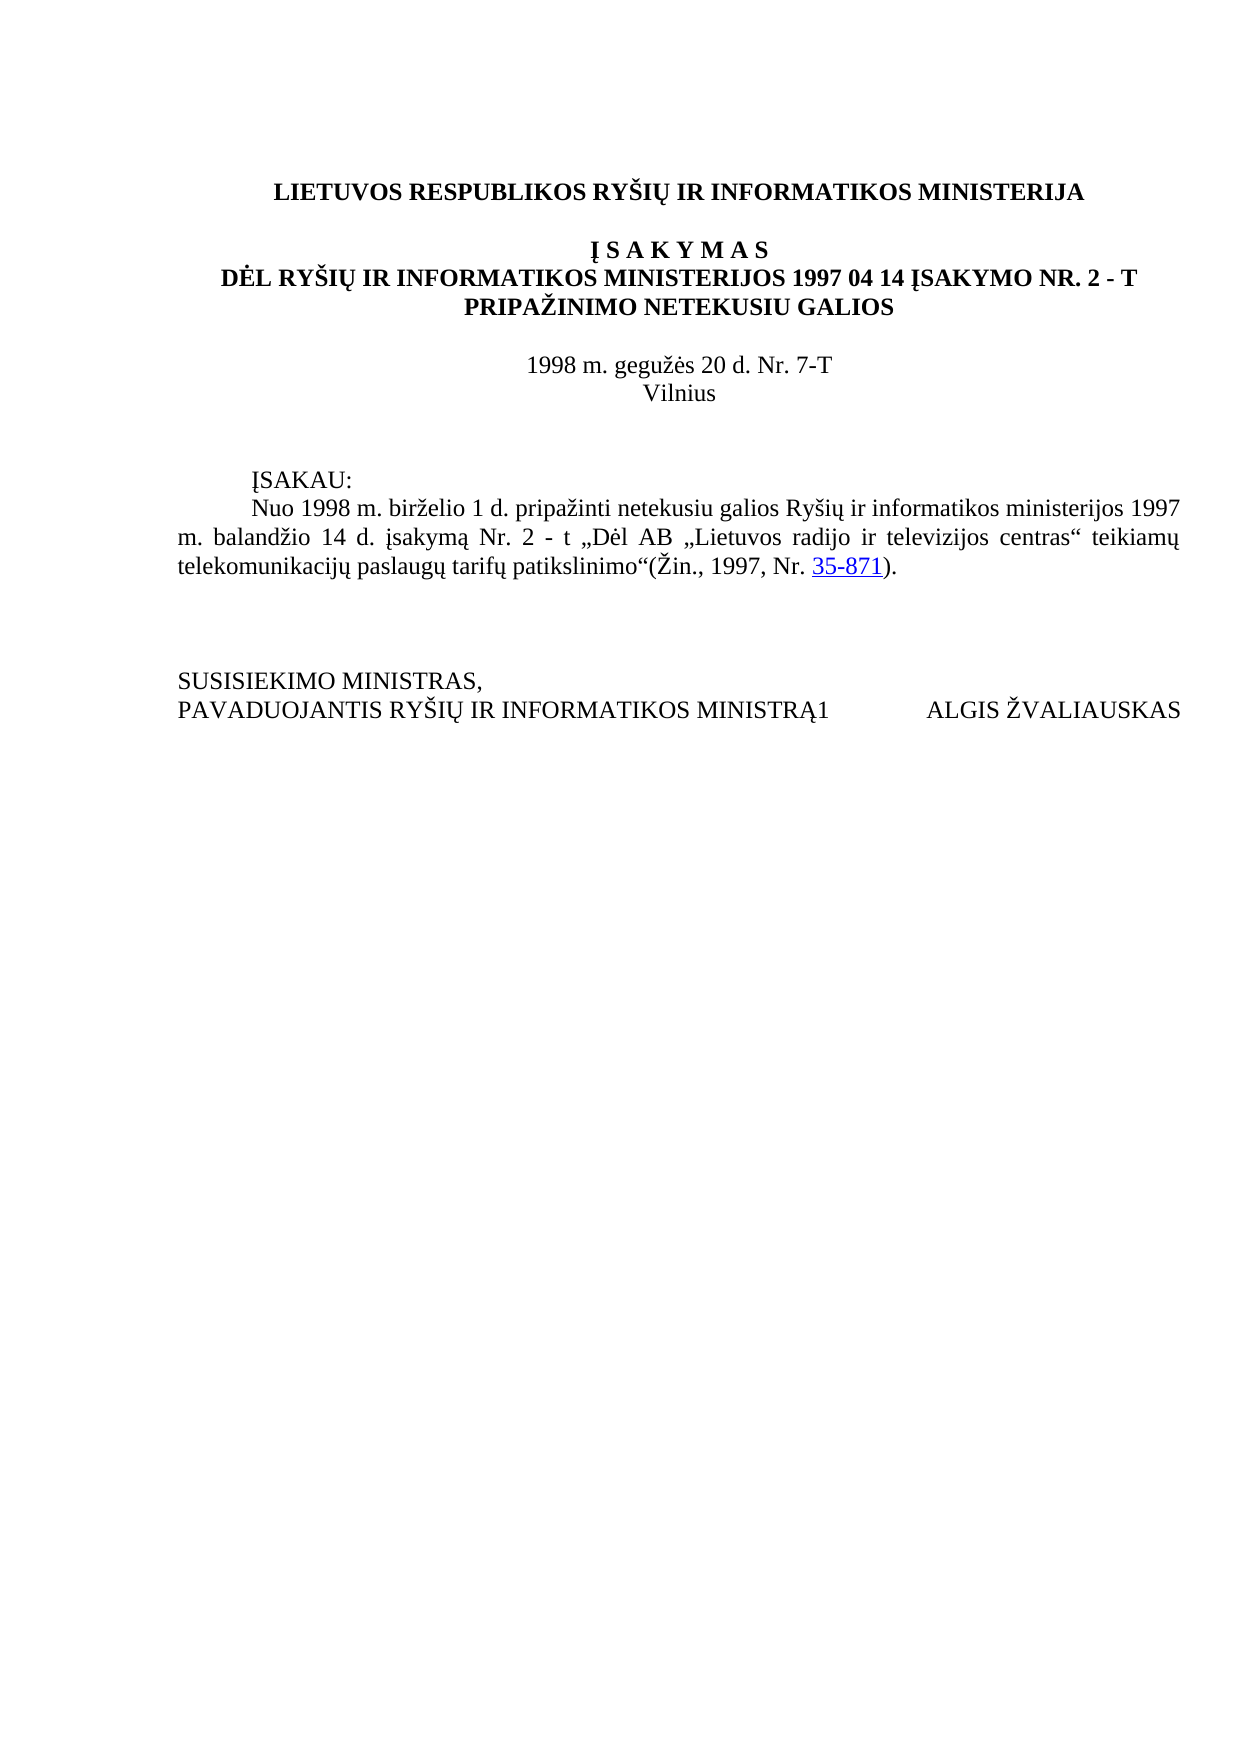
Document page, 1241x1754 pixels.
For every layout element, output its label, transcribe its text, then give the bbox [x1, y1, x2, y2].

text Susisiekimo ministras, [177, 666, 1181, 695]
text pavaduojantis Ryšių ir informatikos ministrą1 Algis Žvaliauskas [177, 695, 1181, 723]
text Į S A K Y M A S [177, 235, 1181, 263]
text 1998 m. gegužės 20 d. Nr. 7-T [177, 350, 1181, 378]
text Nuo 1998 m. birželio 1 d. pripažinti netekusiu galios Ryšių ir informatikos ministerijos 1997 m. balandžio 14 d. įsakymą Nr. 2 - t „Dėl AB „Lietuvos radijo ir televizijos centras“ teikiamų telekomunikacijų paslaugų tarifų patikslinimo“(Žin., 1997, Nr. 35-871). [177, 493, 1181, 580]
text Vilnius [177, 378, 1181, 407]
text DĖL RYŠIŲ IR INFORMATIKOS MINISTERIJOS 1997 04 14 ĮSAKYMO NR. 2 - T PRIPAŽINIMO NETEKUSIU GALIOS [177, 263, 1181, 321]
text ĮSAKAU: [177, 465, 1181, 493]
text LIETUVOS RESPUBLIKOS RYŠIŲ IR INFORMATIKOS MINISTERIJA [177, 177, 1181, 206]
